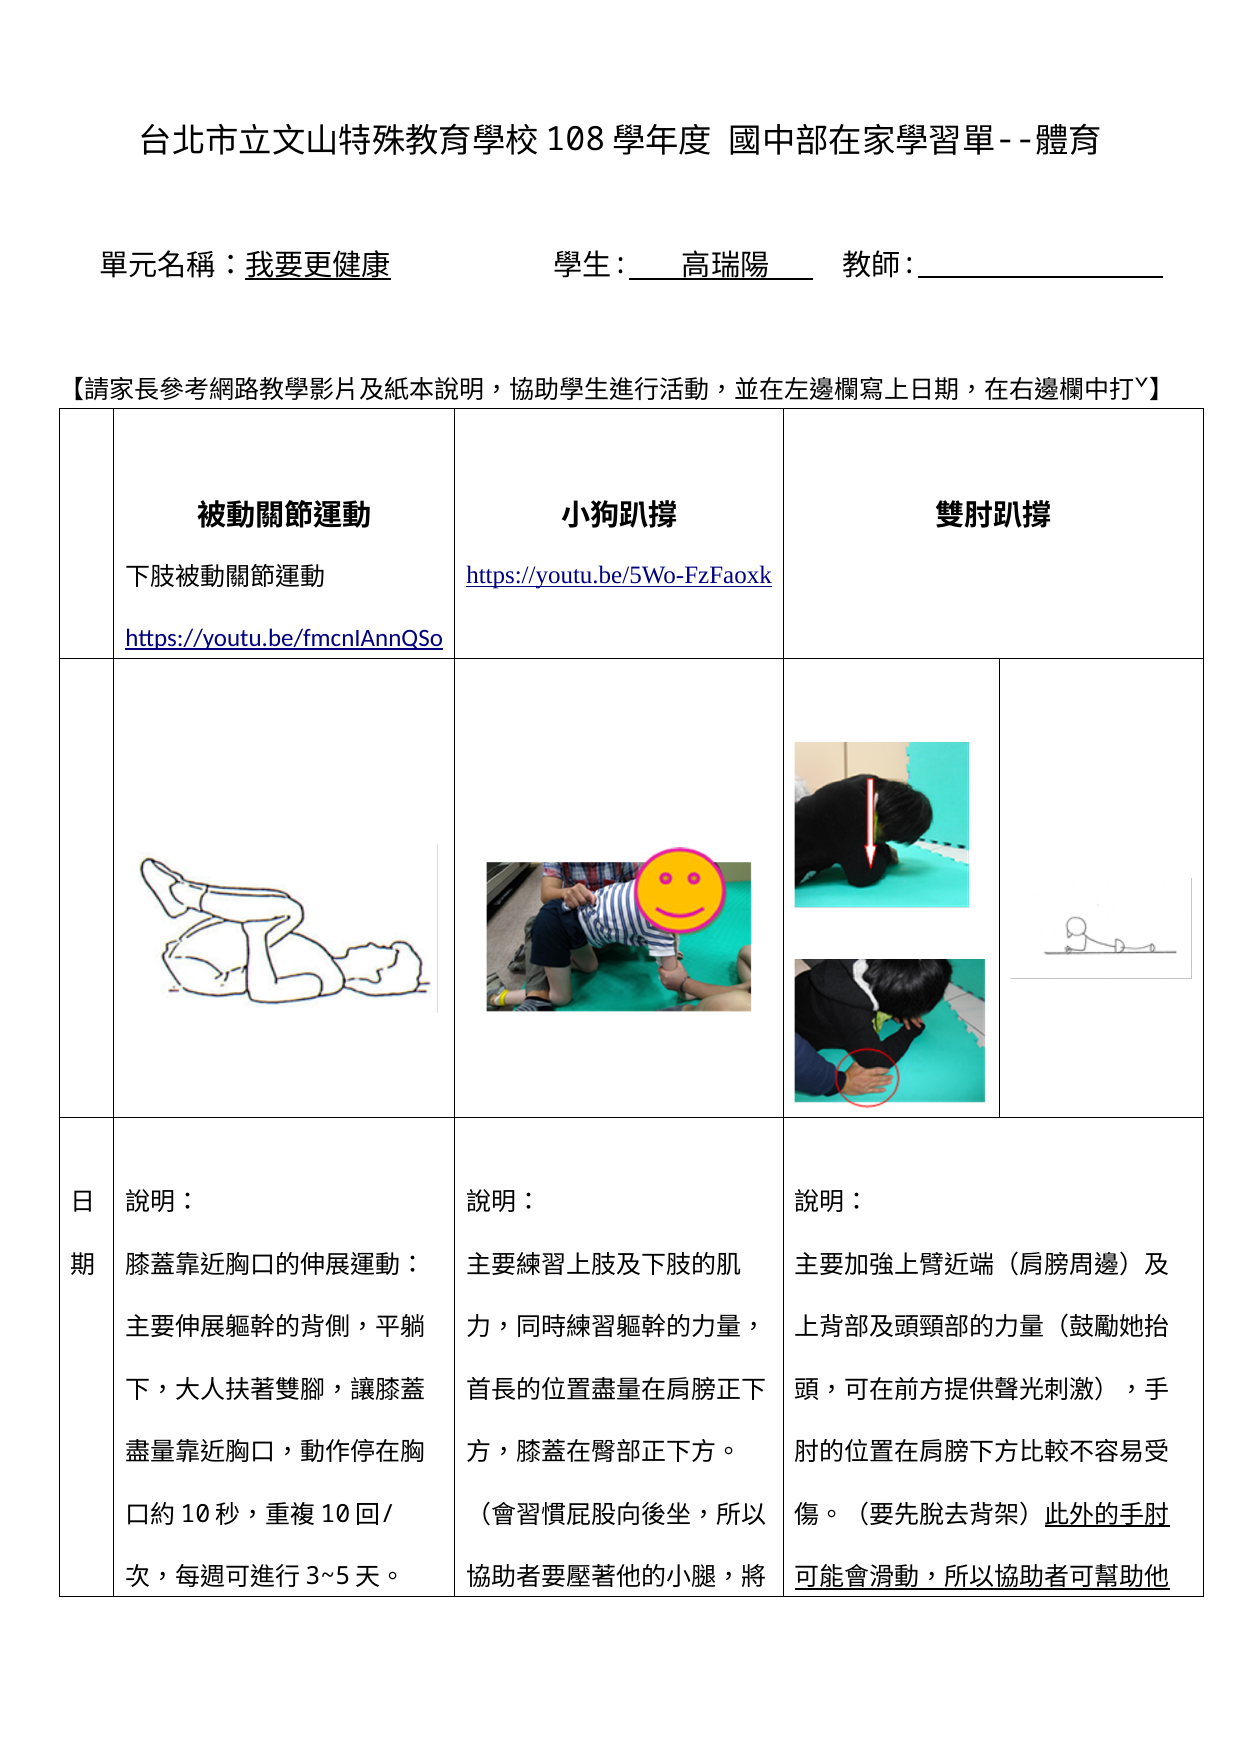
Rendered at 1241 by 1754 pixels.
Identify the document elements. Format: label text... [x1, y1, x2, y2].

table_header 小狗趴撐 https://youtu.be/5Wo-FzFaoxk [455, 409, 783, 658]
table_cell [455, 659, 783, 1117]
table_header [60, 409, 113, 658]
table_cell [784, 659, 999, 1117]
table_cell 說明： 膝蓋靠近胸口的伸展運動：主要伸展軀幹的背側，平躺下，大人扶著雙腳，讓膝蓋盡量靠近胸口，動作停在胸口約10秒，重複10回/次，每週可進行3~5天。 [114, 1118, 454, 1596]
table_header 雙肘趴撐 [784, 409, 1203, 658]
table_cell [60, 659, 113, 1117]
table_cell [1000, 659, 1203, 1117]
table_cell 說明： 主要練習上肢及下肢的肌力，同時練習軀幹的力量，首長的位置盡量在肩膀正下方，膝蓋在臀部正下方。（會習慣屁股向後坐，所以協助者要壓著他的小腿，將 [455, 1118, 783, 1596]
text 【請家長參考網路教學影片及紙本說明，協助學生進行活動，並在左邊欄寫上日期，在右邊欄中打ˇ】 [59, 346, 1181, 408]
text 單元名稱：我要更健康 學生: 高瑞陽 教師: [59, 221, 1181, 283]
table_cell [114, 659, 454, 1117]
table_cell 日期 [60, 1118, 113, 1596]
text 台北市立文山特殊教育學校108學年度 國中部在家學習單--體育 [59, 96, 1181, 158]
table_header 被動關節運動 下肢被動關節運動 https://youtu.be/fmcnIAnnQSo [114, 409, 454, 658]
table_cell 說明： 主要加強上臂近端（肩膀周邊）及上背部及頭頸部的力量（鼓勵她抬頭，可在前方提供聲光刺激），手肘的位置在肩膀下方比較不容易受傷。（要先脫去背架）此外的手肘可能會滑動，所以協助者可幫助他 [784, 1118, 1203, 1596]
